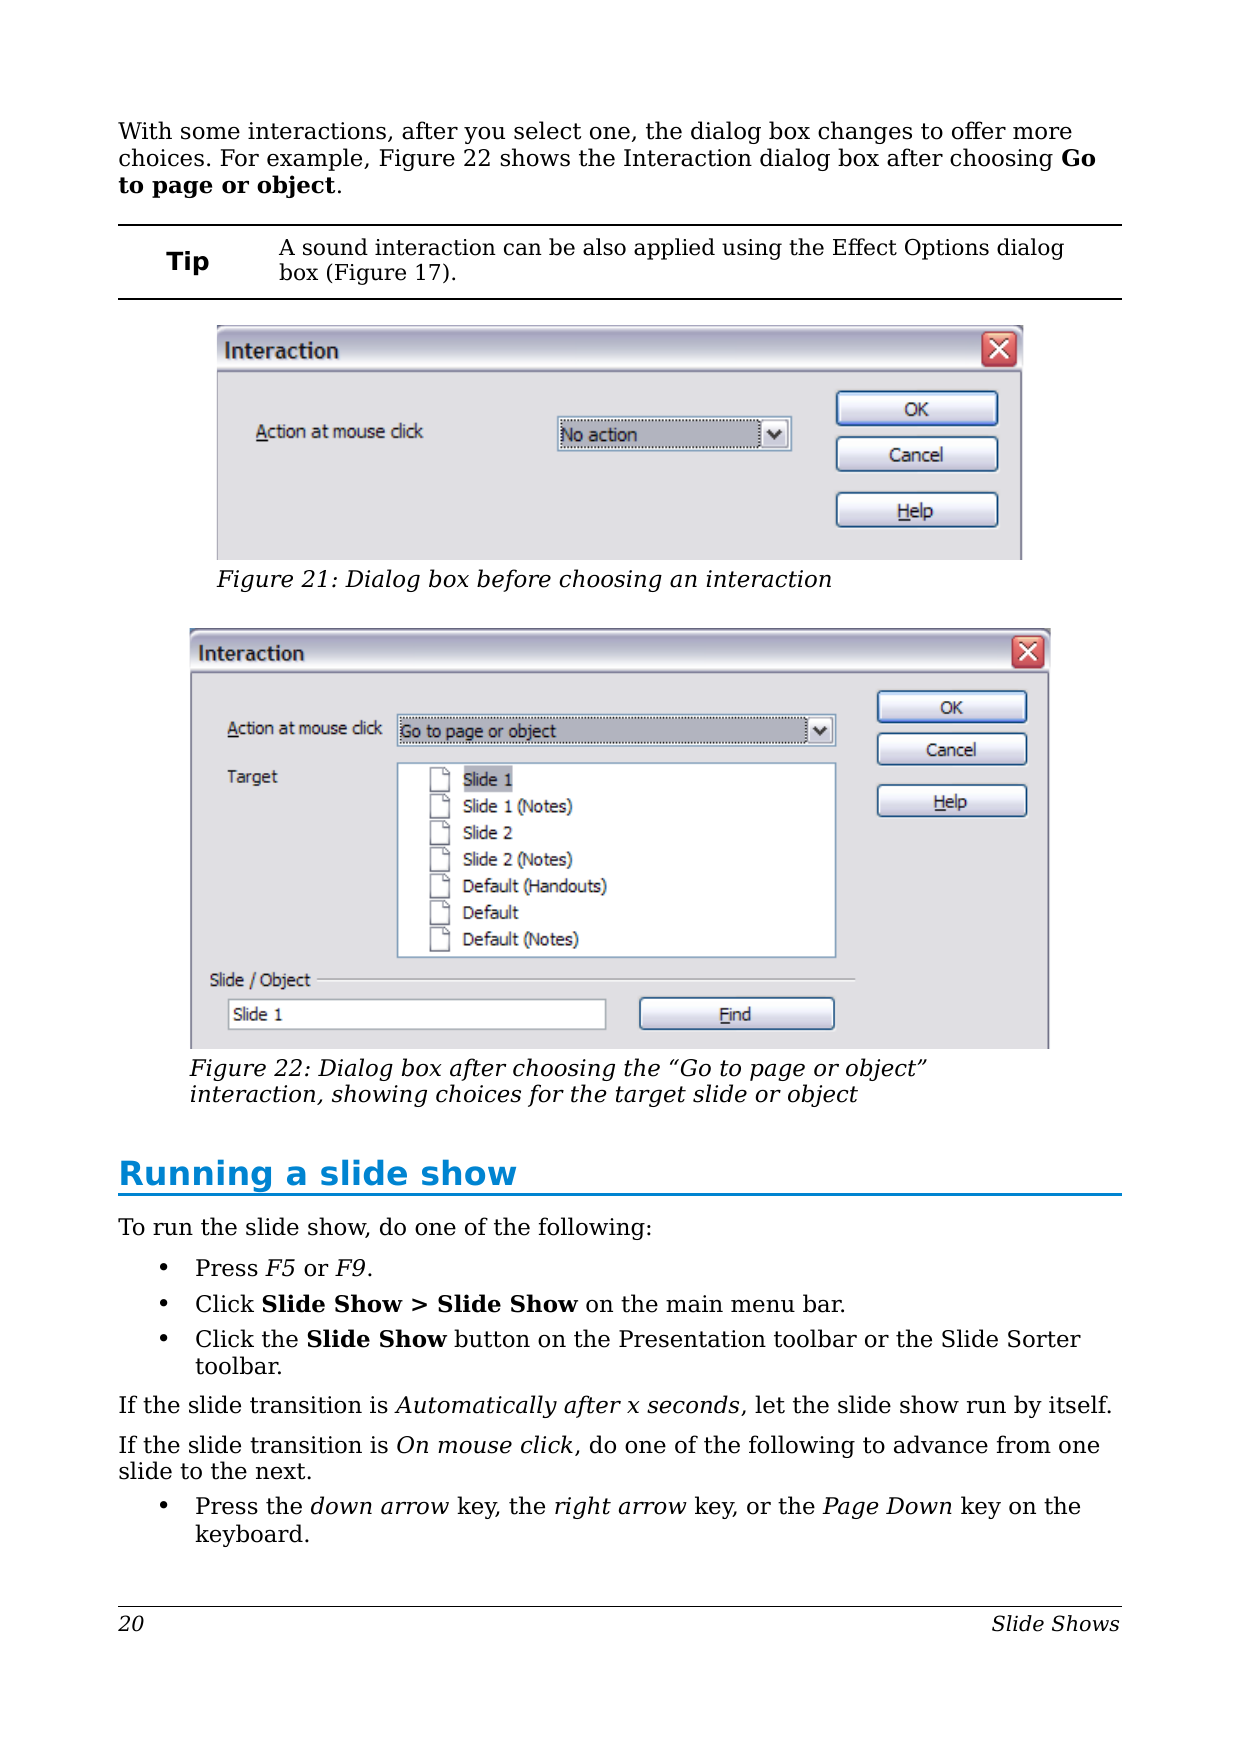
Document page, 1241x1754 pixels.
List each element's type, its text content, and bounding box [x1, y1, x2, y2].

list If the slide transition is On mouse click, do one of the following to advance from one slide to the next. [118, 1432, 1122, 1485]
subtitle Running a slide show [118, 1154, 1122, 1193]
table_header A sound interaction can be also applied using the Effect Options dialog box (Figure 17). [258, 226, 1122, 298]
text To run the slide show, do one of the following: [118, 1214, 1122, 1241]
text Figure 21: Dialog box before choosing an interaction [217, 566, 1023, 593]
list Press the down arrow key, the right arrow key, or the Page Down key on the keyboard. [156, 1492, 1122, 1547]
text If the slide transition is Automatically after x seconds, let the slide show run by itself. [118, 1393, 1122, 1419]
list Click Slide Show > Slide Show on the main menu bar. [156, 1289, 1122, 1318]
table_header Tip [118, 226, 257, 298]
picture [216, 325, 1024, 560]
list Press F5 or F9. [156, 1253, 1122, 1283]
text Figure 22: Dialog box after choosing the “Go to page or object” interaction, showing choices for the target slide or object [189, 1055, 1051, 1108]
picture [189, 628, 1051, 1049]
text With some interactions, after you select one, the dialog box changes to offer more choices. For example, Figure 22 shows the Interaction dialog box after choosing Go to page or object. [118, 118, 1122, 199]
list Click the Slide Show button on the Presentation toolbar or the Slide Sorter toolbar. [156, 1324, 1122, 1380]
